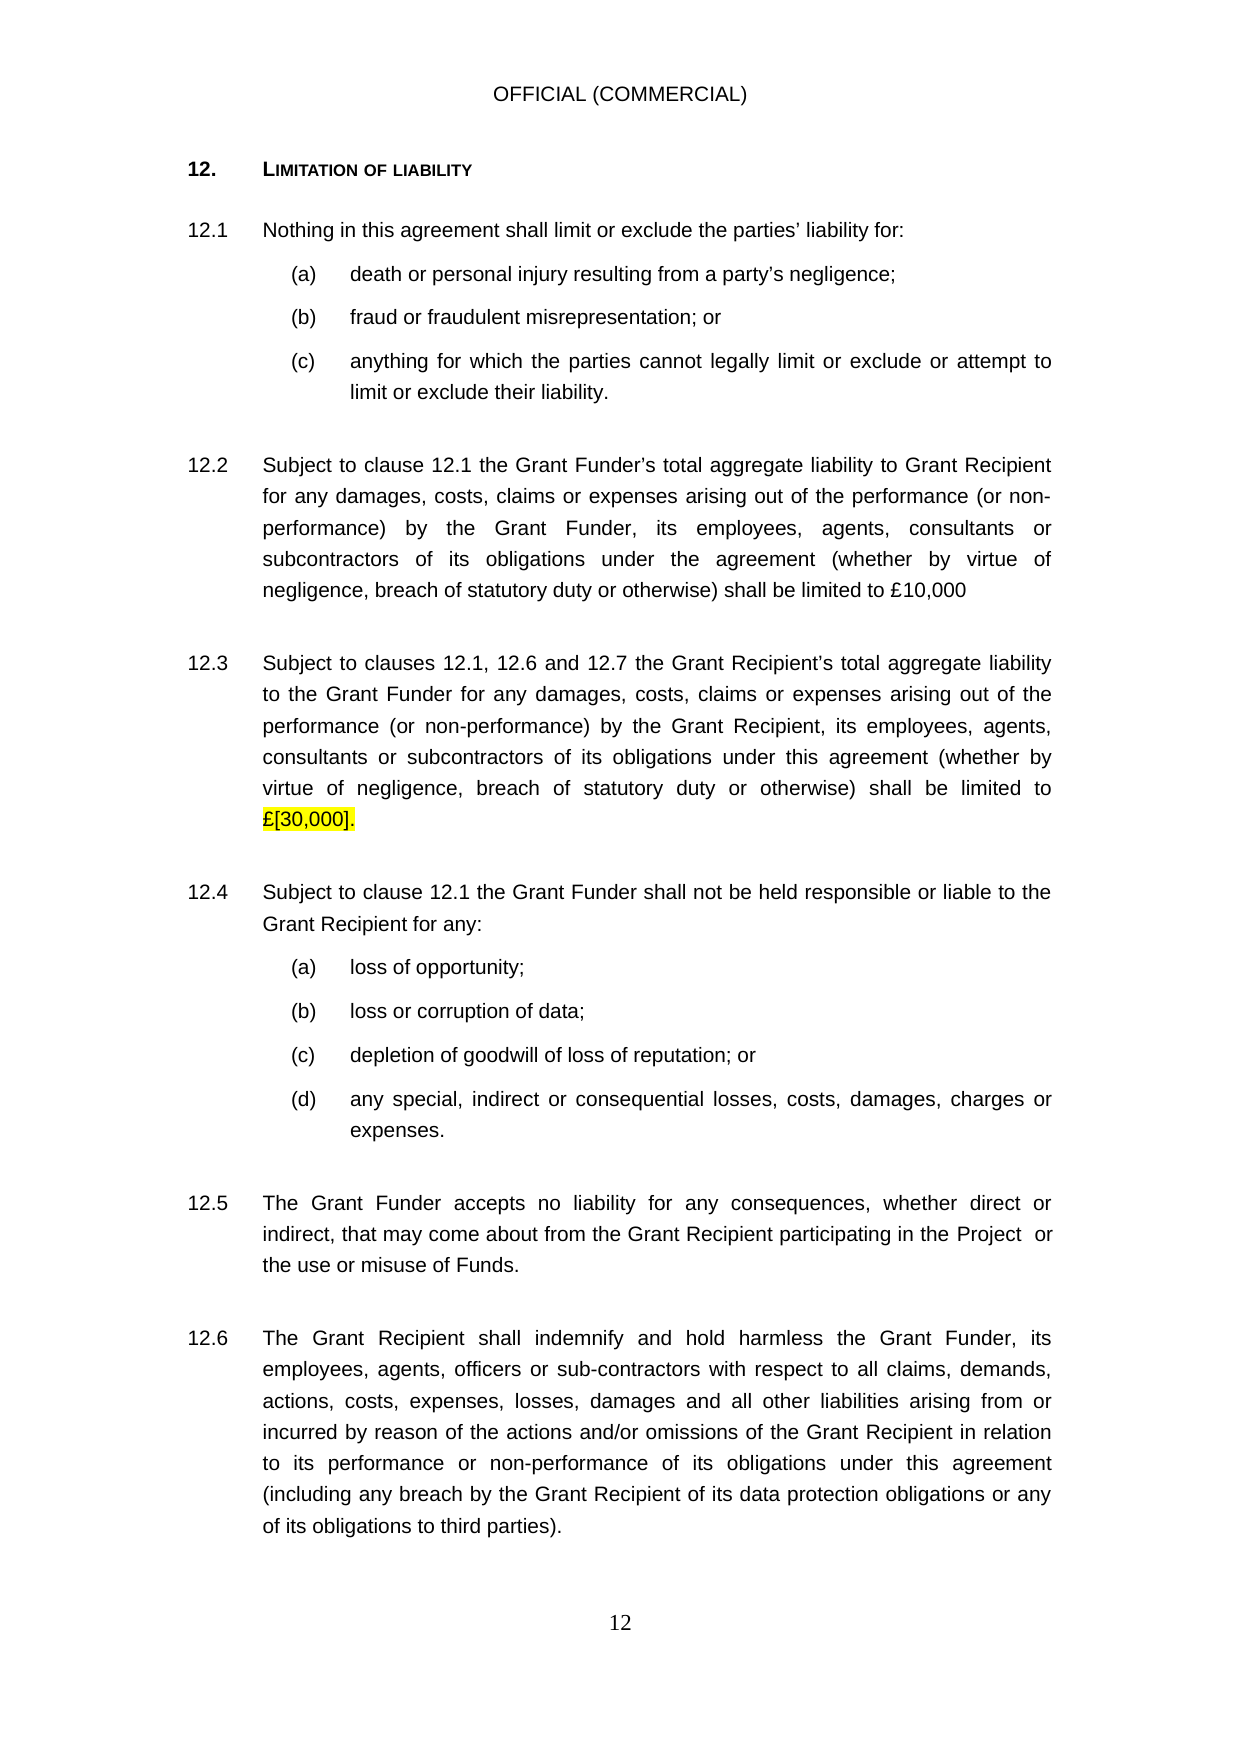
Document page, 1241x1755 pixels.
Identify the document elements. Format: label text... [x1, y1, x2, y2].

subtitle The Grant Funder accepts no liability for any consequences, whether direct or indirect, that may come about from the Grant Recipient participating in the Project or the use or misuse of Funds. [187, 1183, 1053, 1277]
subtitle Nothing in this agreement shall limit or exclude the parties’ liability for: [187, 210, 1053, 242]
subtitle anything for which the parties cannot legally limit or exclude or attempt to limit or exclude their liability. [291, 342, 1053, 404]
subtitle Subject to clause 12.1 the Grant Funder’s total aggregate liability to Grant Recipient for any damages, costs, claims or expenses arising out of the performance (or non-performance) by the Grant Funder, its employees, agents, consultants or subcontractors of its obligations under the agreement (whether by virtue of negligence, breach of statutory duty or otherwise) shall be limited to £10,000 [187, 446, 1053, 602]
subtitle depletion of goodwill of loss of reputation; or [291, 1035, 1053, 1067]
subtitle Subject to clauses 12.1, 12.6 and 12.7 the Grant Recipient’s total aggregate liability to the Grant Funder for any damages, costs, claims or expenses arising out of the performance (or non-performance) by the Grant Recipient, its employees, agents, consultants or subcontractors of its obligations under this agreement (whether by virtue of negligence, breach of statutory duty or otherwise) shall be limited to £[30,000]. [187, 644, 1053, 831]
subtitle Subject to clause 12.1 the Grant Funder shall not be held responsible or liable to the Grant Recipient for any: [187, 873, 1053, 935]
subtitle death or personal injury resulting from a party’s negligence; [291, 254, 1053, 285]
subtitle Limitation of liability [187, 150, 1053, 181]
subtitle loss of opportunity; [291, 948, 1053, 979]
subtitle fraud or fraudulent misrepresentation; or [291, 298, 1053, 329]
subtitle The Grant Recipient shall indemnify and hold harmless the Grant Funder, its employees, agents, officers or sub-contractors with respect to all claims, demands, actions, costs, expenses, losses, damages and all other liabilities arising from or incurred by reason of the actions and/or omissions of the Grant Recipient in relation to its performance or non-performance of its obligations under this agreement (including any breach by the Grant Recipient of its data protection obligations or any of its obligations to third parties). [187, 1319, 1053, 1537]
subtitle any special, indirect or consequential losses, costs, damages, charges or expenses. [291, 1079, 1053, 1142]
subtitle loss or corruption of data; [291, 992, 1053, 1023]
